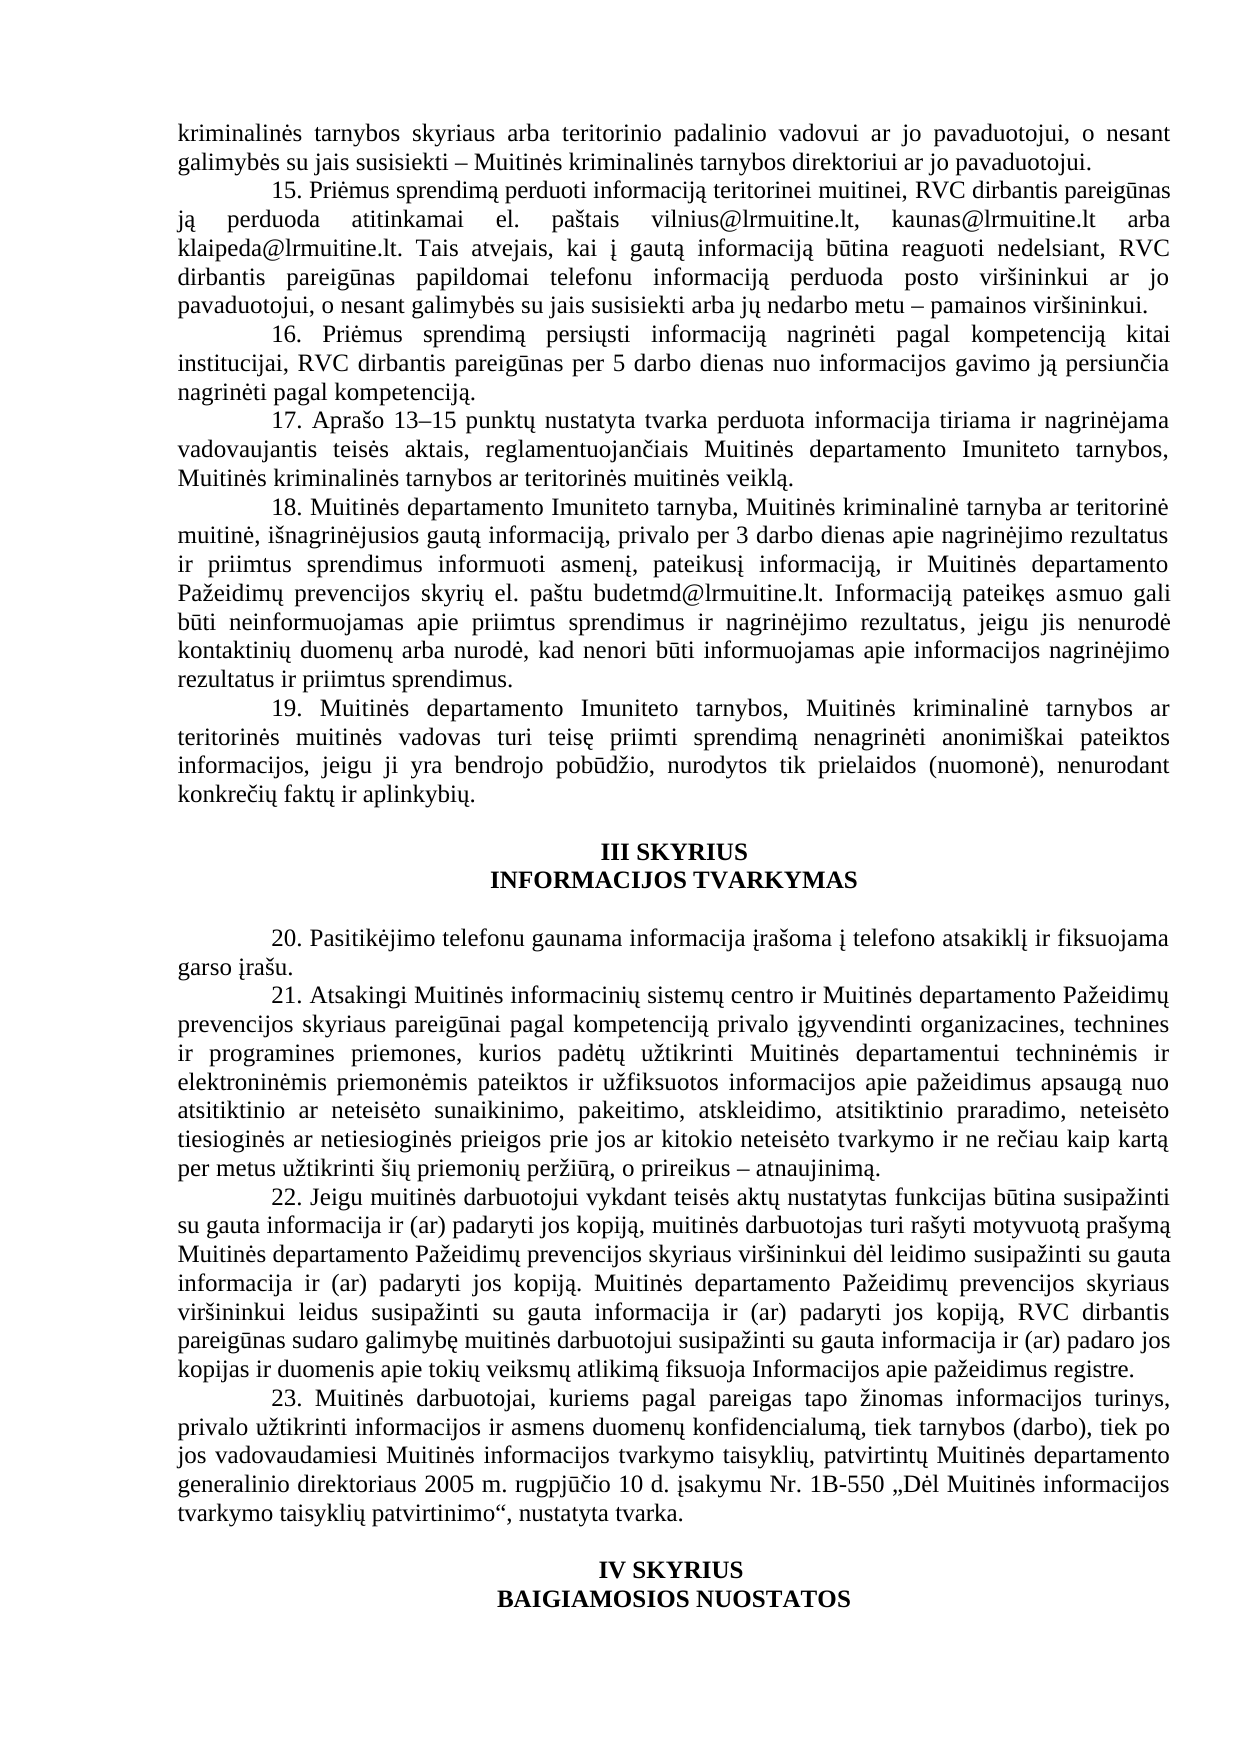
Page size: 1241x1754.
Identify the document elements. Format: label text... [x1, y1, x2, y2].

text 18. Muitinės departamento Imuniteto tarnyba, Muitinės kriminalinė tarnyba ar teritorinė muitinė, išnagrinėjusios gautą informaciją, privalo per 3 darbo dienas apie nagrinėjimo rezultatus ir priimtus sprendimus informuoti asmenį, pateikusį informaciją, ir Muitinės departamento Pažeidimų prevencijos skyrių el. paštu budetmd@lrmuitine.lt. Informaciją pateikęs asmuo gali būti neinformuojamas apie priimtus sprendimus ir nagrinėjimo rezultatus, jeigu jis nenurodė kontaktinių duomenų arba nurodė, kad nenori būti informuojamas apie informacijos nagrinėjimo rezultatus ir priimtus sprendimus. [177, 492, 1171, 693]
text 17. Aprašo 13–15 punktų nustatyta tvarka perduota informacija tiriama ir nagrinėjama vadovaujantis teisės aktais, reglamentuojančiais Muitinės departamento Imuniteto tarnybos, Muitinės kriminalinės tarnybos ar teritorinės muitinės veiklą. [177, 406, 1171, 492]
text 22. Jeigu muitinės darbuotojui vykdant teisės aktų nustatytas funkcijas būtina susipažinti su gauta informacija ir (ar) padaryti jos kopiją, muitinės darbuotojas turi rašyti motyvuotą prašymą Muitinės departamento Pažeidimų prevencijos skyriaus viršininkui dėl leidimo susipažinti su gauta informacija ir (ar) padaryti jos kopiją. Muitinės departamento Pažeidimų prevencijos skyriaus viršininkui leidus susipažinti su gauta informacija ir (ar) padaryti jos kopiją, RVC dirbantis pareigūnas sudaro galimybę muitinės darbuotojui susipažinti su gauta informacija ir (ar) padaro jos kopijas ir duomenis apie tokių veiksmų atlikimą fiksuoja Informacijos apie pažeidimus registre. [177, 1182, 1171, 1383]
text 23. Muitinės darbuotojai, kuriems pagal pareigas tapo žinomas informacijos turinys, privalo užtikrinti informacijos ir asmens duomenų konfidencialumą, tiek tarnybos (darbo), tiek po jos vadovaudamiesi Muitinės informacijos tvarkymo taisyklių, patvirtintų Muitinės departamento generalinio direktoriaus 2005 m. rugpjūčio 10 d. įsakymu Nr. 1B-550 „Dėl Muitinės informacijos tvarkymo taisyklių patvirtinimo“, nustatyta tvarka. [177, 1383, 1171, 1527]
text kriminalinės tarnybos skyriaus arba teritorinio padalinio vadovui ar jo pavaduotojui, o nesant galimybės su jais susisiekti – Muitinės kriminalinės tarnybos direktoriui ar jo pavaduotojui. [177, 118, 1171, 176]
text 20. Pasitikėjimo telefonu gaunama informacija įrašoma į telefono atsakiklį ir fiksuojama garso įrašu. [177, 923, 1171, 981]
text 21. Atsakingi Muitinės informacinių sistemų centro ir Muitinės departamento Pažeidimų prevencijos skyriaus pareigūnai pagal kompetenciją privalo įgyvendinti organizacines, technines ir programines priemones, kurios padėtų užtikrinti Muitinės departamentui techninėmis ir elektroninėmis priemonėmis pateiktos ir užfiksuotos informacijos apie pažeidimus apsaugą nuo atsitiktinio ar neteisėto sunaikinimo, pakeitimo, atskleidimo, atsitiktinio praradimo, neteisėto tiesioginės ar netiesioginės prieigos prie jos ar kitokio neteisėto tvarkymo ir ne rečiau kaip kartą per metus užtikrinti šių priemonių peržiūrą, o prireikus – atnaujinimą. [177, 981, 1171, 1182]
text IV SKYRIUS [177, 1556, 1171, 1584]
text BAIGIAMOSIOS NUOSTATOS [177, 1584, 1171, 1613]
text INFORMACIJOS TVARKYMAS [177, 866, 1171, 894]
text III SKYRIUS [177, 837, 1171, 866]
text 19. Muitinės departamento Imuniteto tarnybos, Muitinės kriminalinė tarnybos ar teritorinės muitinės vadovas turi teisę priimti sprendimą nenagrinėti anonimiškai pateiktos informacijos, jeigu ji yra bendrojo pobūdžio, nurodytos tik prielaidos (nuomonė), nenurodant konkrečių faktų ir aplinkybių. [177, 693, 1171, 808]
text 15. Priėmus sprendimą perduoti informaciją teritorinei muitinei, RVC dirbantis pareigūnas ją perduoda atitinkamai el. paštais vilnius@lrmuitine.lt, kaunas@lrmuitine.lt arba klaipeda@lrmuitine.lt. Tais atvejais, kai į gautą informaciją būtina reaguoti nedelsiant, RVC dirbantis pareigūnas papildomai telefonu informaciją perduoda posto viršininkui ar jo pavaduotojui, o nesant galimybės su jais susisiekti arba jų nedarbo metu – pamainos viršininkui. [177, 176, 1171, 319]
text 16. Priėmus sprendimą persiųsti informaciją nagrinėti pagal kompetenciją kitai institucijai, RVC dirbantis pareigūnas per 5 darbo dienas nuo informacijos gavimo ją persiunčia nagrinėti pagal kompetenciją. [177, 319, 1171, 406]
